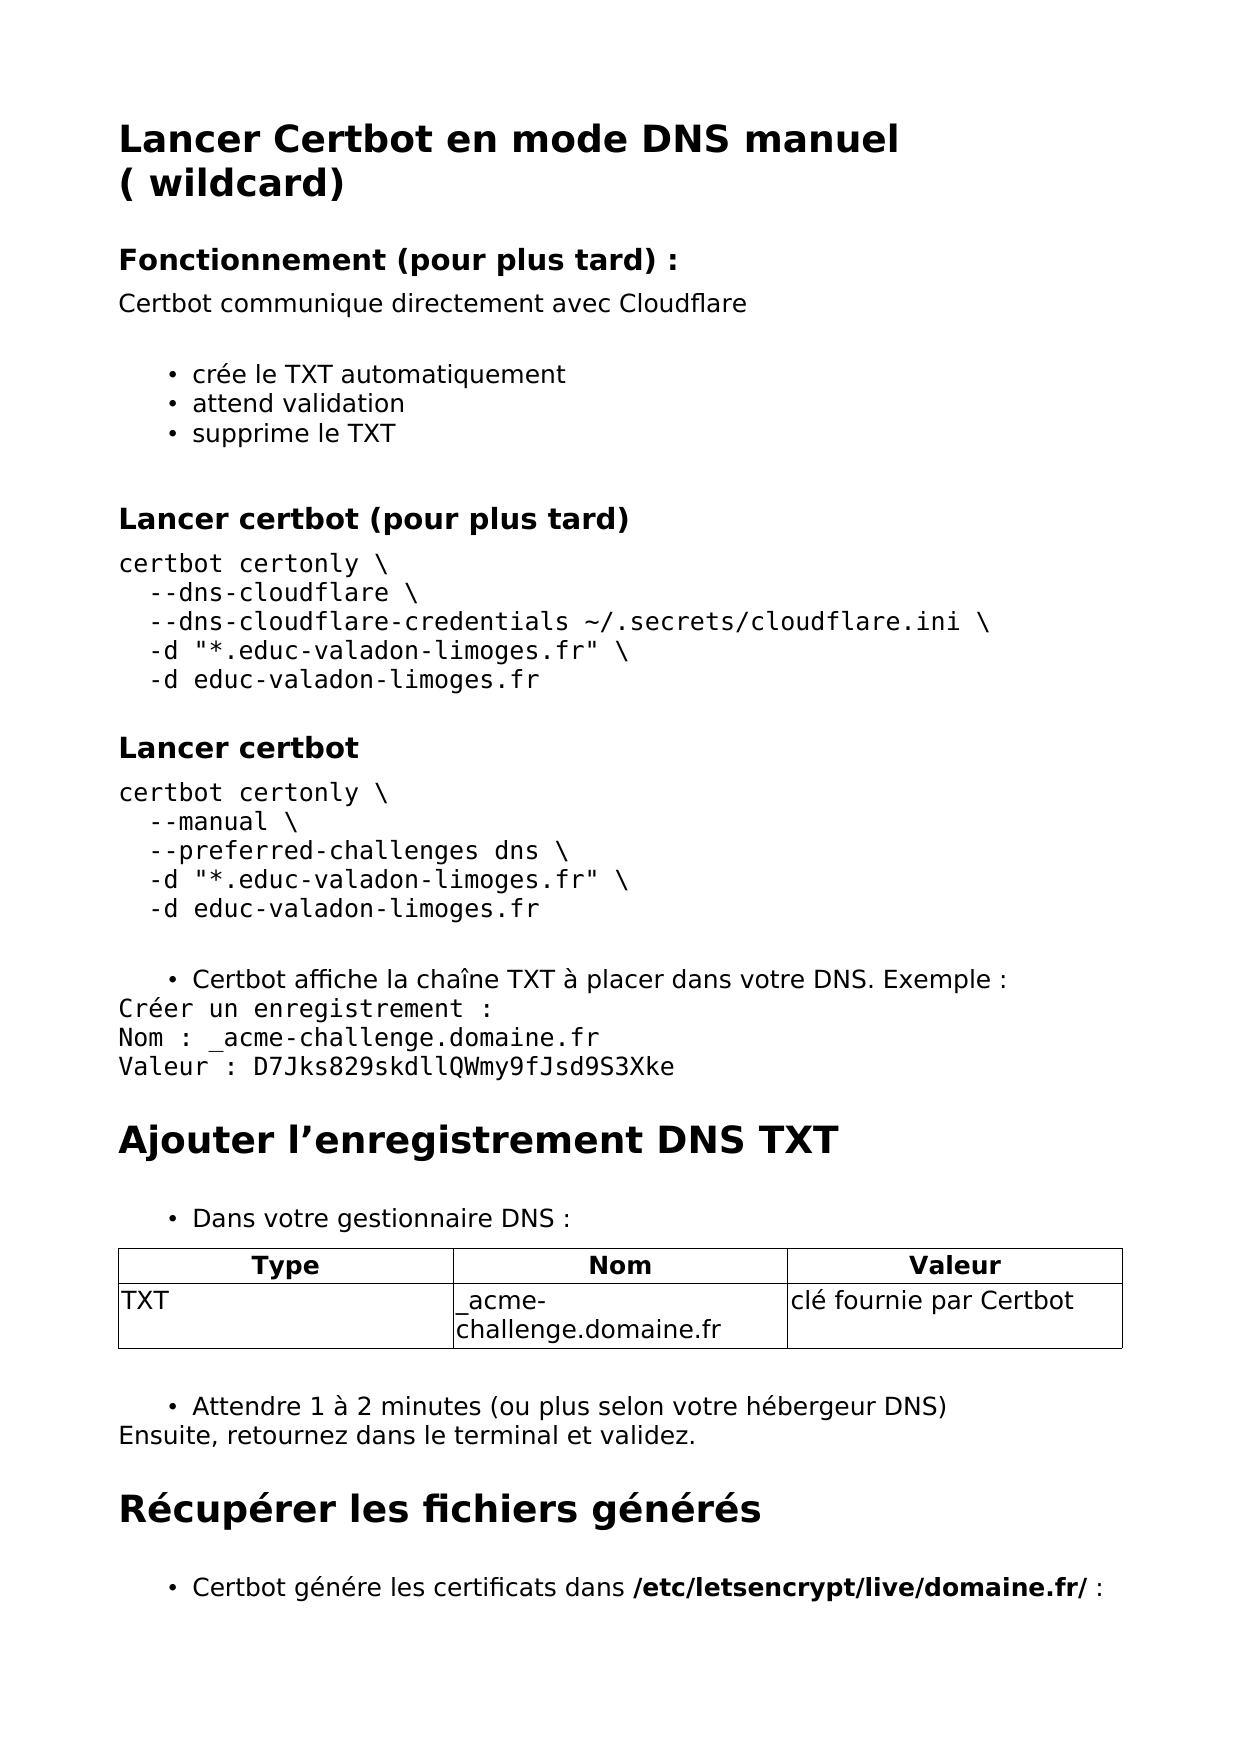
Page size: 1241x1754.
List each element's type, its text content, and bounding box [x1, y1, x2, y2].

subtitle Récupérer les fichiers générés [118, 1488, 1122, 1531]
subtitle Lancer certbot [118, 732, 1122, 766]
table_cell clé fournie par Certbot [788, 1284, 1122, 1347]
list supprime le TXT [177, 419, 1122, 448]
text certbot certonly \ --manual \ --preferred-challenges dns \ -d "*.educ-valadon-limoges.fr" \ -d educ-valadon-limoges.fr [118, 778, 1122, 924]
text Créer un enregistrement : Nom : _acme-challenge.domaine.fr Valeur : D7Jks829skdllQWmy9fJsd9S3Xke [118, 994, 1122, 1082]
table_header Type [119, 1249, 453, 1283]
subtitle Ajouter l’enregistrement DNS TXT [118, 1118, 1122, 1162]
subtitle Lancer certbot (pour plus tard) [118, 502, 1122, 536]
text certbot certonly \ --dns-cloudflare \ --dns-cloudflare-credentials ~/.secrets/cloudflare.ini \ -d "*.educ-valadon-limoges.fr" \ -d educ-valadon-limoges.fr [118, 549, 1122, 695]
table_cell TXT [119, 1284, 453, 1347]
table_header Valeur [788, 1249, 1122, 1283]
table_header Nom [454, 1249, 787, 1283]
list Dans votre gestionnaire DNS : [177, 1204, 1122, 1233]
list attend validation [177, 390, 1122, 419]
list Attendre 1 à 2 minutes (ou plus selon votre hébergeur DNS) [177, 1392, 1122, 1421]
text Certbot communique directement avec Cloudflare [118, 289, 1122, 318]
subtitle Fonctionnement (pour plus tard) : [118, 243, 1122, 277]
table_cell _acme-challenge.domaine.fr [454, 1284, 787, 1347]
list crée le TXT automatiquement [177, 361, 1122, 390]
list Certbot génére les certificats dans /etc/letsencrypt/live/domaine.fr/ : [177, 1573, 1122, 1602]
subtitle Lancer Certbot en mode DNS manuel ( wildcard) [118, 118, 1122, 205]
list Certbot affiche la chaîne TXT à placer dans votre DNS. Exemple : [177, 965, 1122, 994]
text Ensuite, retournez dans le terminal et validez. [118, 1421, 1122, 1450]
